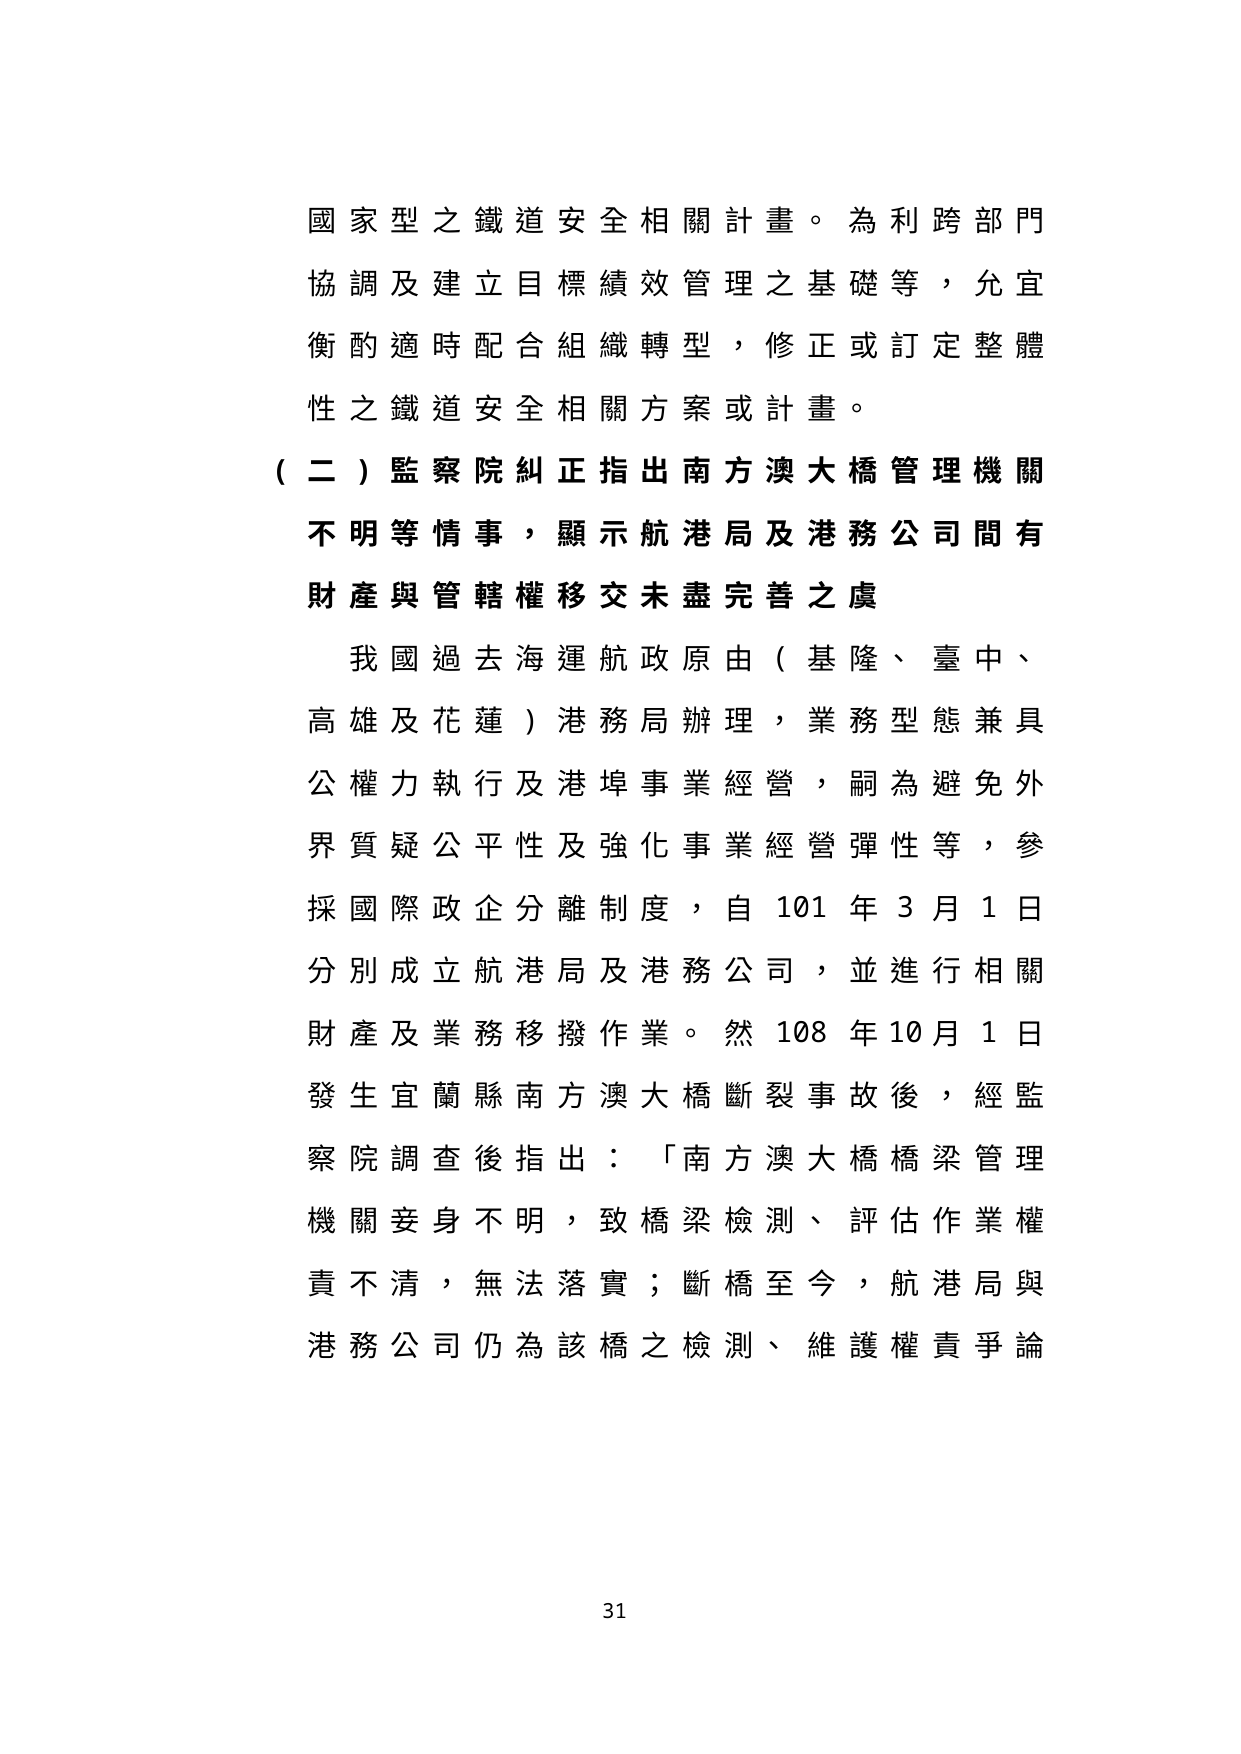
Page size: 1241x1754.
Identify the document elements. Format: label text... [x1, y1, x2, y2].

text (二)監察院糾正指出南方澳大橋管理機關不明等情事，顯示航港局及港務公司間有財產與管轄權移交未盡完善之虞 [235, 427, 1051, 615]
text 國家型之鐵道安全相關計畫。為利跨部門協調及建立目標績效管理之基礎等，允宜衡酌適時配合組織轉型，修正或訂定整體性之鐵道安全相關方案或計畫。 [264, 177, 1051, 427]
text 我國過去海運航政原由(基隆、臺中、高雄及花蓮)港務局辦理，業務型態兼具公權力執行及港埠事業經營，嗣為避免外界質疑公平性及強化事業經營彈性等，參採國際政企分離制度，自101年3月1日分別成立航港局及港務公司，並進行相關財產及業務移撥作業。然108年10月1日發生宜蘭縣南方澳大橋斷裂事故後，經監察院調查後指出：「南方澳大橋橋梁管理機關妾身不明，致橋梁檢測、評估作業權責不清，無法落實；斷橋至今，航港局與港務公司仍為該橋之檢測、維護權責爭論 [264, 615, 1051, 1365]
